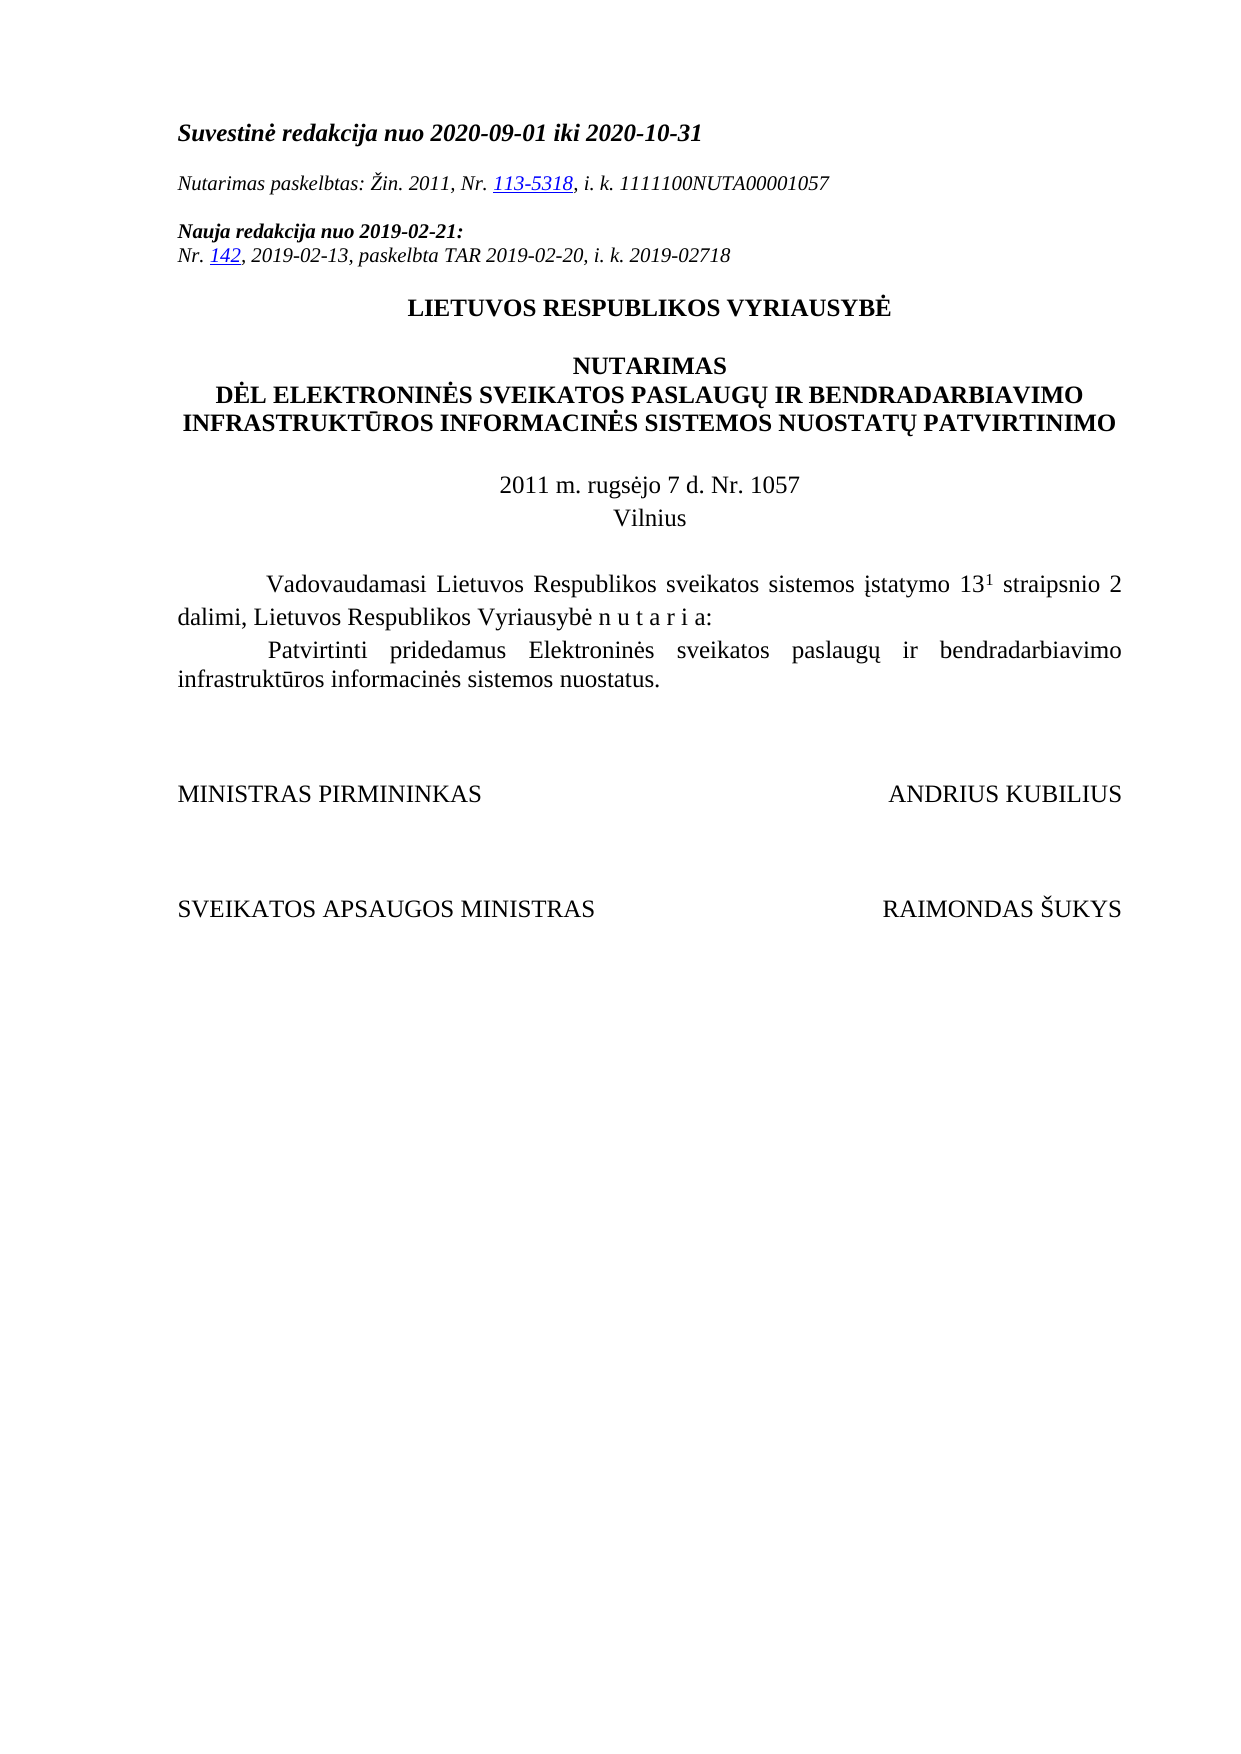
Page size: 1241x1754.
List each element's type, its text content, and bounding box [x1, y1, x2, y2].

text Dėl ELEKTRONINĖS SVEIKATOS PASLAUGŲ IR BENDRADARBIAVIMO INFRASTRUKTŪROS INFORMACINĖS SISTEMOS NUOSTATŲ PATVIRTINIMO [177, 380, 1122, 437]
text Nr. 142, 2019-02-13, paskelbta TAR 2019-02-20, i. k. 2019-02718 [177, 243, 1122, 267]
text nutarimas [177, 351, 1122, 380]
text LIETUVOS RESPUBLIKOS VYRIAUSYBĖ [177, 293, 1122, 322]
text Nauja redakcija nuo 2019-02-21: [177, 219, 1122, 243]
text MINISTRAS PIRMININKAS ANDRIUS KUBILIUS [177, 779, 1122, 808]
text Patvirtinti pridedamus Elektroninės sveikatos paslaugų ir bendradarbiavimo infrastruktūros informacinės sistemos nuostatus. [177, 635, 1122, 693]
text Suvestinė redakcija nuo 2020-09-01 iki 2020-10-31 [177, 118, 1122, 147]
text SVEIKATOS APSAUGOS MINISTRAS RAIMONDAS ŠUKYS [177, 894, 1122, 923]
text 2011 m. rugsėjo 7 d. Nr. 1057 [177, 470, 1122, 499]
text Vilnius [177, 503, 1122, 532]
text Nutarimas paskelbtas: Žin. 2011, Nr. 113-5318, i. k. 1111100NUTA00001057 [177, 171, 1122, 195]
text Vadovaudamasi Lietuvos Respublikos sveikatos sistemos įstatymo 131 straipsnio 2 dalimi, Lietuvos Respublikos Vyriausybė n u t a r i a: [177, 569, 1122, 631]
